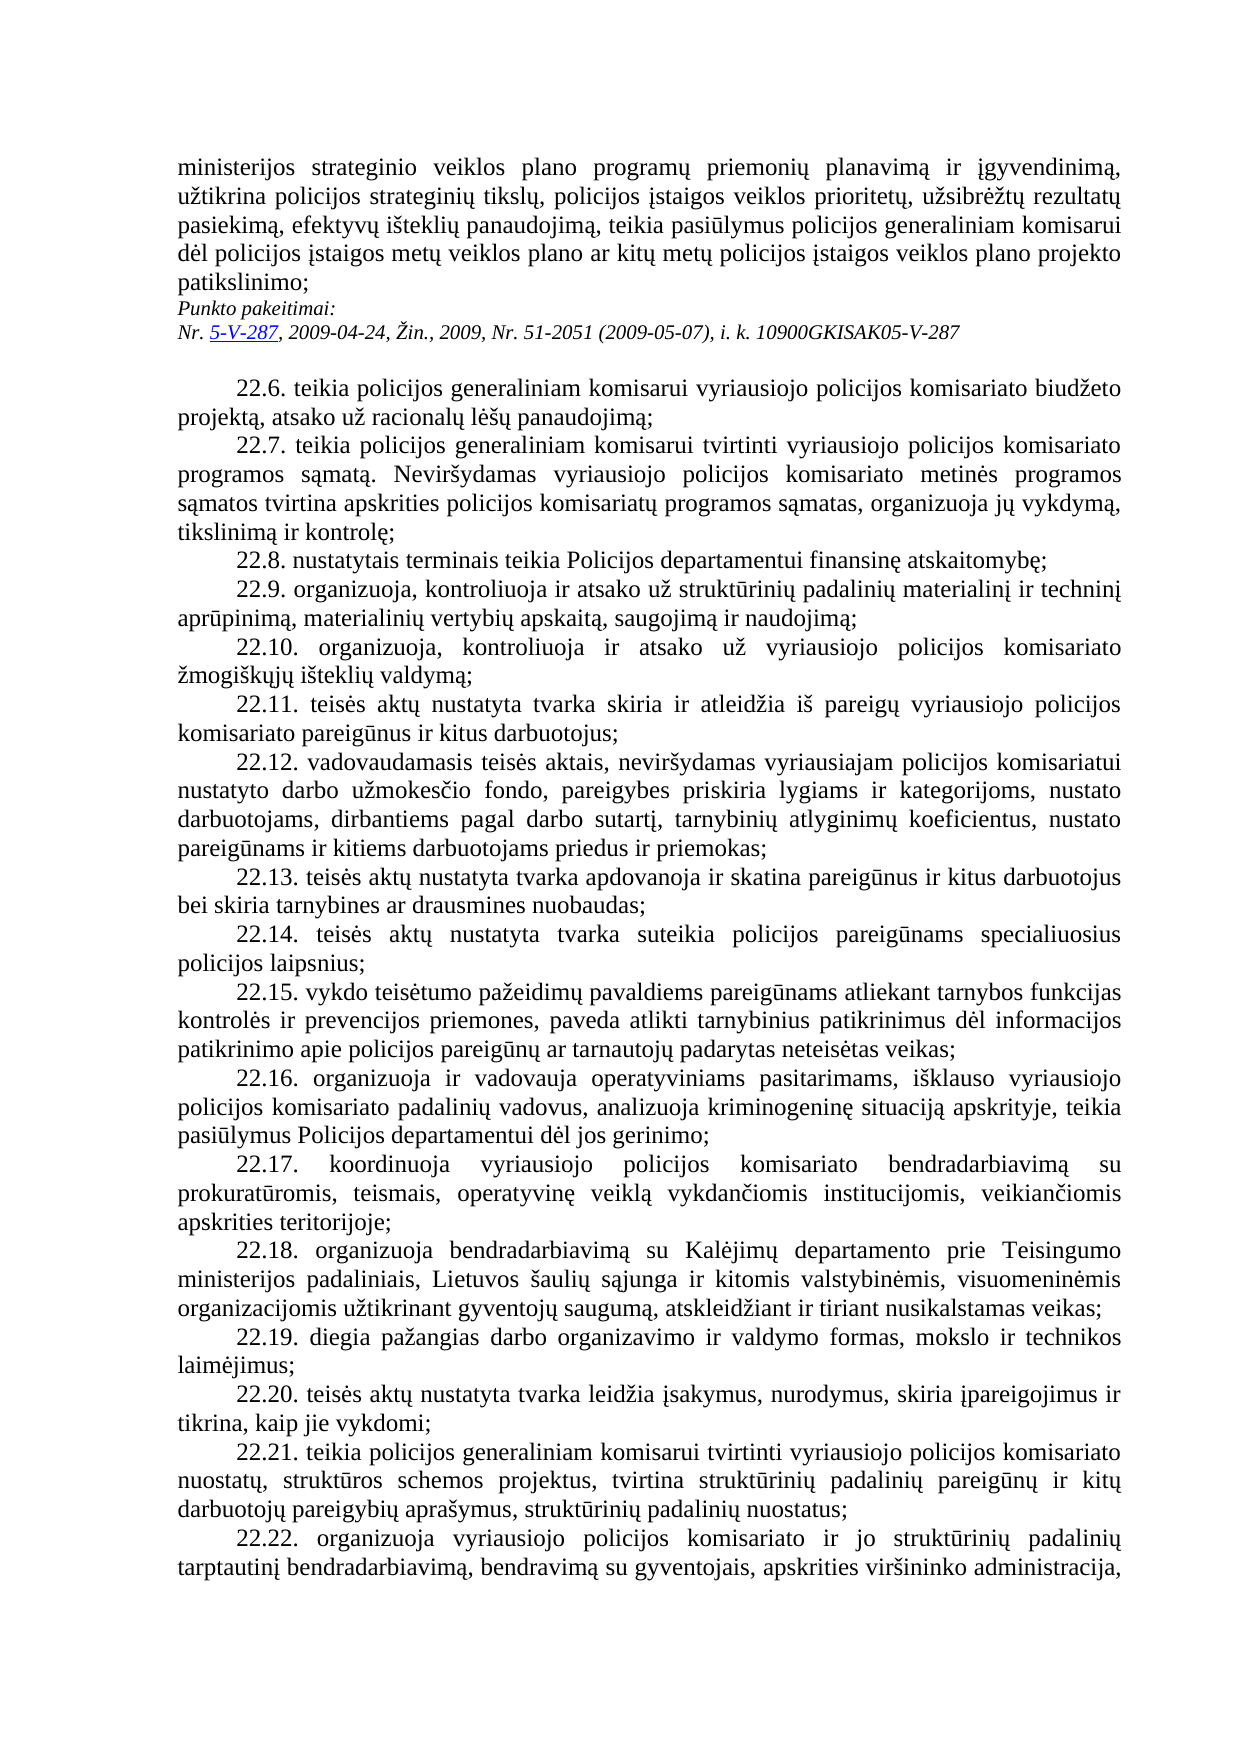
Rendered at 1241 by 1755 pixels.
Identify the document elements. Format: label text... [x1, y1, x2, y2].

text 22.21. teikia policijos generaliniam komisarui tvirtinti vyriausiojo policijos komisariato nuostatų, struktūros schemos projektus, tvirtina struktūrinių padalinių pareigūnų ir kitų darbuotojų pareigybių aprašymus, struktūrinių padalinių nuostatus; [177, 1437, 1122, 1523]
text 22.12. vadovaudamasis teisės aktais, neviršydamas vyriausiajam policijos komisariatui nustatyto darbo užmokesčio fondo, pareigybes priskiria lygiams ir kategorijoms, nustato darbuotojams, dirbantiems pagal darbo sutartį, tarnybinių atlyginimų koeficientus, nustato pareigūnams ir kitiems darbuotojams priedus ir priemokas; [177, 747, 1122, 862]
text 22.6. teikia policijos generaliniam komisarui vyriausiojo policijos komisariato biudžeto projektą, atsako už racionalų lėšų panaudojimą; [177, 373, 1122, 430]
text Nr. 5-V-287, 2009-04-24, Žin., 2009, Nr. 51-2051 (2009-05-07), i. k. 10900GKISAK05-V-287 [177, 320, 1122, 344]
text 22.22. organizuoja vyriausiojo policijos komisariato ir jo struktūrinių padalinių tarptautinį bendradarbiavimą, bendravimą su gyventojais, apskrities viršininko administracija, [177, 1523, 1122, 1580]
text 22.15. vykdo teisėtumo pažeidimų pavaldiems pareigūnams atliekant tarnybos funkcijas kontrolės ir prevencijos priemones, paveda atlikti tarnybinius patikrinimus dėl informacijos patikrinimo apie policijos pareigūnų ar tarnautojų padarytas neteisėtas veikas; [177, 977, 1122, 1063]
text 22.16. organizuoja ir vadovauja operatyviniams pasitarimams, išklauso vyriausiojo policijos komisariato padalinių vadovus, analizuoja kriminogeninę situaciją apskrityje, teikia pasiūlymus Policijos departamentui dėl jos gerinimo; [177, 1063, 1122, 1149]
text 22.17. koordinuoja vyriausiojo policijos komisariato bendradarbiavimą su prokuratūromis, teismais, operatyvinę veiklą vykdančiomis institucijomis, veikiančiomis apskrities teritorijoje; [177, 1149, 1122, 1235]
text 22.9. organizuoja, kontroliuoja ir atsako už struktūrinių padalinių materialinį ir techninį aprūpinimą, materialinių vertybių apskaitą, saugojimą ir naudojimą; [177, 574, 1122, 632]
text 22.18. organizuoja bendradarbiavimą su Kalėjimų departamento prie Teisingumo ministerijos padaliniais, Lietuvos šaulių sąjunga ir kitomis valstybinėmis, visuomeninėmis organizacijomis užtikrinant gyventojų saugumą, atskleidžiant ir tiriant nusikalstamas veikas; [177, 1235, 1122, 1322]
text 22.20. teisės aktų nustatyta tvarka leidžia įsakymus, nurodymus, skiria įpareigojimus ir tikrina, kaip jie vykdomi; [177, 1379, 1122, 1437]
text 22.13. teisės aktų nustatyta tvarka apdovanoja ir skatina pareigūnus ir kitus darbuotojus bei skiria tarnybines ar drausmines nuobaudas; [177, 862, 1122, 919]
text ministerijos strateginio veiklos plano programų priemonių planavimą ir įgyvendinimą, užtikrina policijos strateginių tikslų, policijos įstaigos veiklos prioritetų, užsibrėžtų rezultatų pasiekimą, efektyvų išteklių panaudojimą, teikia pasiūlymus policijos generaliniam komisarui dėl policijos įstaigos metų veiklos plano ar kitų metų policijos įstaigos veiklos plano projekto patikslinimo; [177, 152, 1122, 296]
text 22.7. teikia policijos generaliniam komisarui tvirtinti vyriausiojo policijos komisariato programos sąmatą. Neviršydamas vyriausiojo policijos komisariato metinės programos sąmatos tvirtina apskrities policijos komisariatų programos sąmatas, organizuoja jų vykdymą, tikslinimą ir kontrolę; [177, 430, 1122, 545]
text Punkto pakeitimai: [177, 296, 1122, 320]
text 22.8. nustatytais terminais teikia Policijos departamentui finansinę atskaitomybę; [177, 545, 1122, 574]
text 22.19. diegia pažangias darbo organizavimo ir valdymo formas, mokslo ir technikos laimėjimus; [177, 1322, 1122, 1379]
text 22.11. teisės aktų nustatyta tvarka skiria ir atleidžia iš pareigų vyriausiojo policijos komisariato pareigūnus ir kitus darbuotojus; [177, 689, 1122, 747]
text 22.10. organizuoja, kontroliuoja ir atsako už vyriausiojo policijos komisariato žmogiškųjų išteklių valdymą; [177, 632, 1122, 689]
text 22.14. teisės aktų nustatyta tvarka suteikia policijos pareigūnams specialiuosius policijos laipsnius; [177, 919, 1122, 977]
